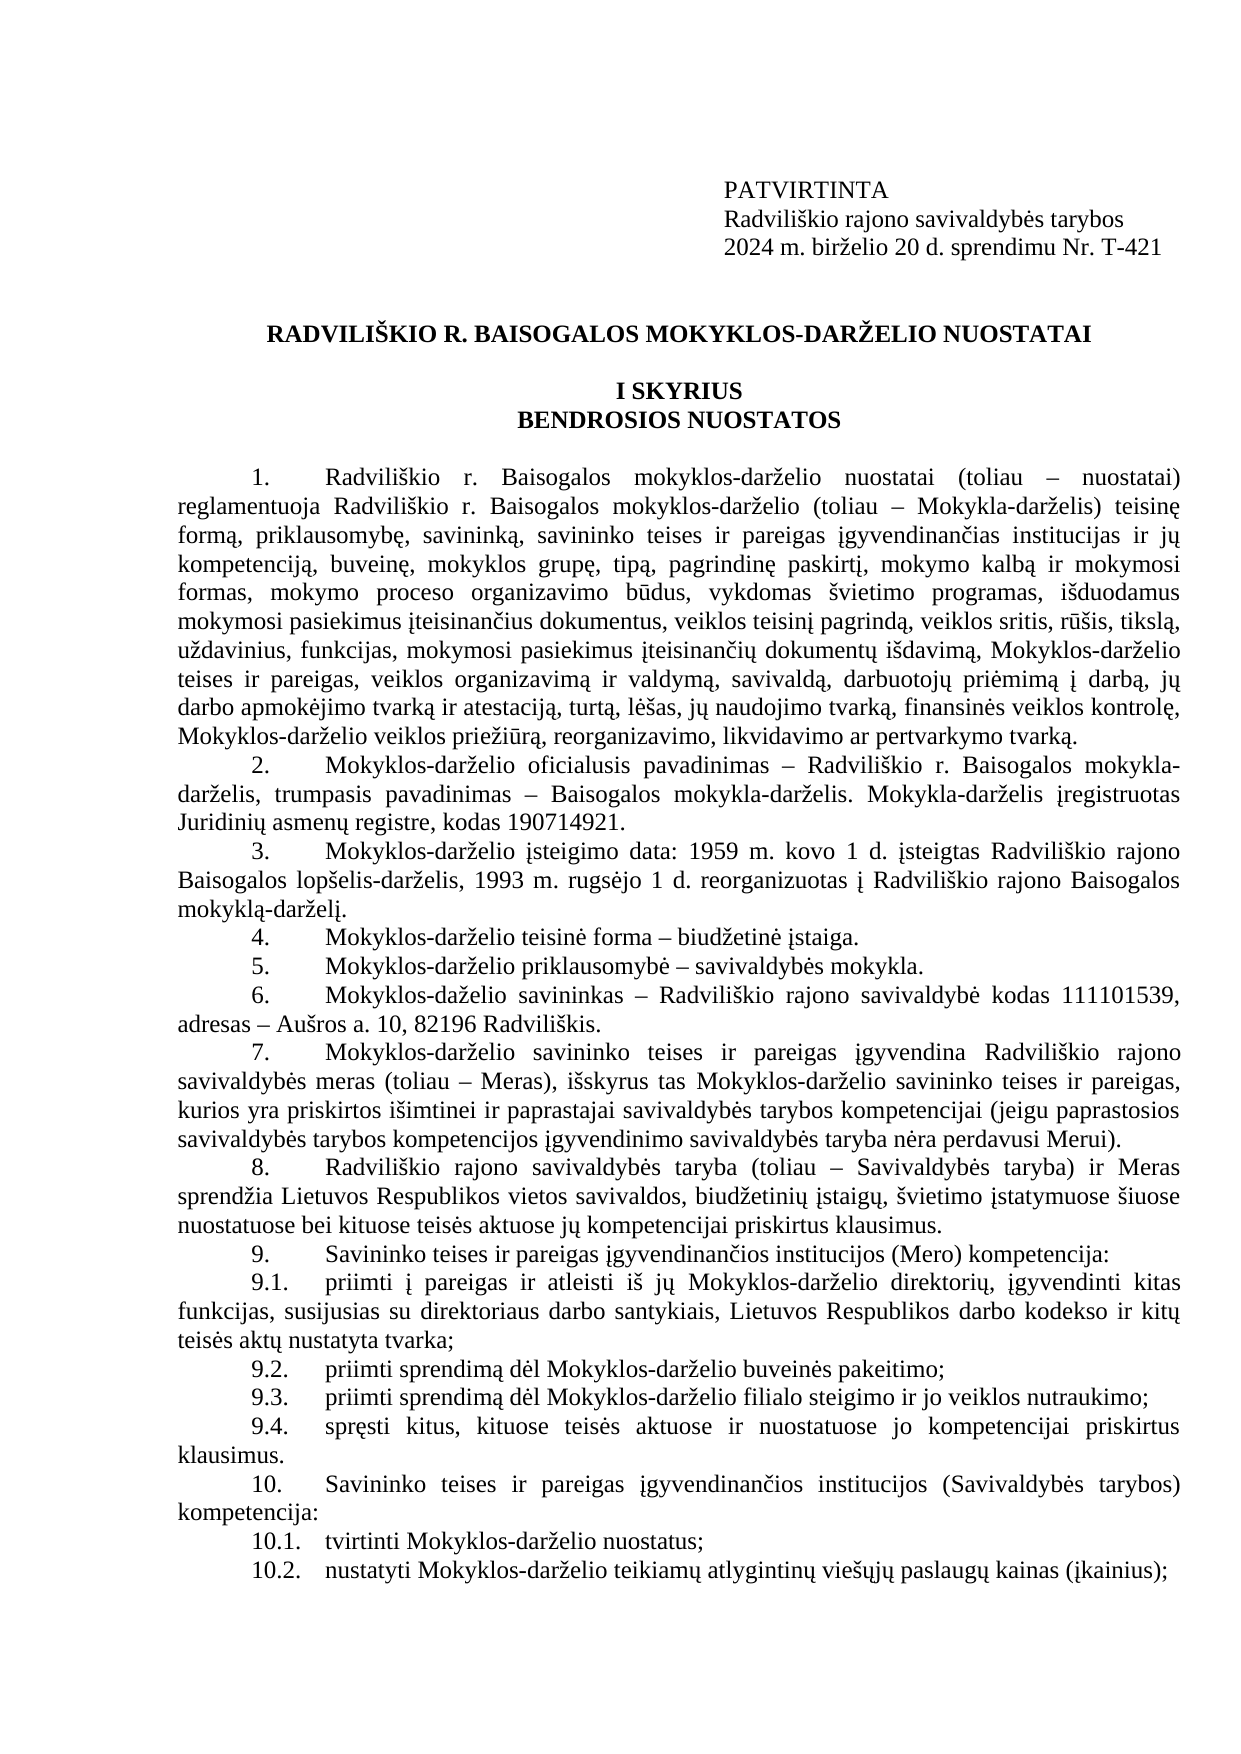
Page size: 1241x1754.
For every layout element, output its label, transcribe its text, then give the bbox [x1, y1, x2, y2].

text 9.3. priimti sprendimą dėl Mokyklos-darželio filialo steigimo ir jo veiklos nutraukimo; [177, 1382, 1181, 1411]
text 10. Savininko teises ir pareigas įgyvendinančios institucijos (Savivaldybės tarybos) kompetencija: [177, 1469, 1181, 1526]
text 3. Mokyklos-darželio įsteigimo data: 1959 m. kovo 1 d. įsteigtas Radviliškio rajono Baisogalos lopšelis-darželis, 1993 m. rugsėjo 1 d. reorganizuotas į Radviliškio rajono Baisogalos mokyklą-darželį. [177, 836, 1181, 922]
text 6. Mokyklos-daželio savininkas – Radviliškio rajono savivaldybė kodas 111101539, adresas – Aušros a. 10, 82196 Radviliškis. [177, 980, 1181, 1037]
text 9. Savininko teises ir pareigas įgyvendinančios institucijos (Mero) kompetencija: [177, 1239, 1181, 1267]
text PATVIRTINTA [723, 175, 1181, 204]
text RADVILIŠKIO R. BAISOGALOS MOKYKLOS-DARŽELIO NUOSTATAI [177, 319, 1181, 347]
text I SKYRIUS [177, 376, 1181, 405]
text 4. Mokyklos-darželio teisinė forma – biudžetinė įstaiga. [177, 922, 1181, 951]
text 10.2. nustatyti Mokyklos-darželio teikiamų atlygintinų viešųjų paslaugų kainas (įkainius); [177, 1555, 1181, 1584]
text 2. Mokyklos-darželio oficialusis pavadinimas – Radviliškio r. Baisogalos mokykla-darželis, trumpasis pavadinimas – Baisogalos mokykla-darželis. Mokykla-darželis įregistruotas Juridinių asmenų registre, kodas 190714921. [177, 750, 1181, 836]
text 2024 m. birželio 20 d. sprendimu Nr. T-421 [723, 232, 1181, 261]
text BENDROSIOS NUOSTATOS [177, 405, 1181, 434]
text 1. Radviliškio r. Baisogalos mokyklos-darželio nuostatai (toliau – nuostatai) reglamentuoja Radviliškio r. Baisogalos mokyklos-darželio (toliau – Mokykla-darželis) teisinę formą, priklausomybę, savininką, savininko teises ir pareigas įgyvendinančias institucijas ir jų kompetenciją, buveinę, mokyklos grupę, tipą, pagrindinę paskirtį, mokymo kalbą ir mokymosi formas, mokymo proceso organizavimo būdus, vykdomas švietimo programas, išduodamus mokymosi pasiekimus įteisinančius dokumentus, veiklos teisinį pagrindą, veiklos sritis, rūšis, tikslą, uždavinius, funkcijas, mokymosi pasiekimus įteisinančių dokumentų išdavimą, Mokyklos-darželio teises ir pareigas, veiklos organizavimą ir valdymą, savivaldą, darbuotojų priėmimą į darbą, jų darbo apmokėjimo tvarką ir atestaciją, turtą, lėšas, jų naudojimo tvarką, finansinės veiklos kontrolę, Mokyklos-darželio veiklos priežiūrą, reorganizavimo, likvidavimo ar pertvarkymo tvarką. [177, 462, 1181, 750]
text Radviliškio rajono savivaldybės tarybos [723, 204, 1181, 232]
text 5. Mokyklos-darželio priklausomybė – savivaldybės mokykla. [177, 951, 1181, 980]
text 8. Radviliškio rajono savivaldybės taryba (toliau – Savivaldybės taryba) ir Meras sprendžia Lietuvos Respublikos vietos savivaldos, biudžetinių įstaigų, švietimo įstatymuose šiuose nuostatuose bei kituose teisės aktuose jų kompetencijai priskirtus klausimus. [177, 1152, 1181, 1239]
text 10.1. tvirtinti Mokyklos-darželio nuostatus; [177, 1526, 1181, 1555]
text 9.1. priimti į pareigas ir atleisti iš jų Mokyklos-darželio direktorių, įgyvendinti kitas funkcijas, susijusias su direktoriaus darbo santykiais, Lietuvos Respublikos darbo kodekso ir kitų teisės aktų nustatyta tvarka; [177, 1267, 1181, 1354]
text 9.2. priimti sprendimą dėl Mokyklos-darželio buveinės pakeitimo; [177, 1354, 1181, 1382]
text 7. Mokyklos-darželio savininko teises ir pareigas įgyvendina Radviliškio rajono savivaldybės meras (toliau – Meras), išskyrus tas Mokyklos-darželio savininko teises ir pareigas, kurios yra priskirtos išimtinei ir paprastajai savivaldybės tarybos kompetencijai (jeigu paprastosios savivaldybės tarybos kompetencijos įgyvendinimo savivaldybės taryba nėra perdavusi Merui). [177, 1037, 1181, 1152]
text 9.4. spręsti kitus, kituose teisės aktuose ir nuostatuose jo kompetencijai priskirtus klausimus. [177, 1411, 1181, 1469]
